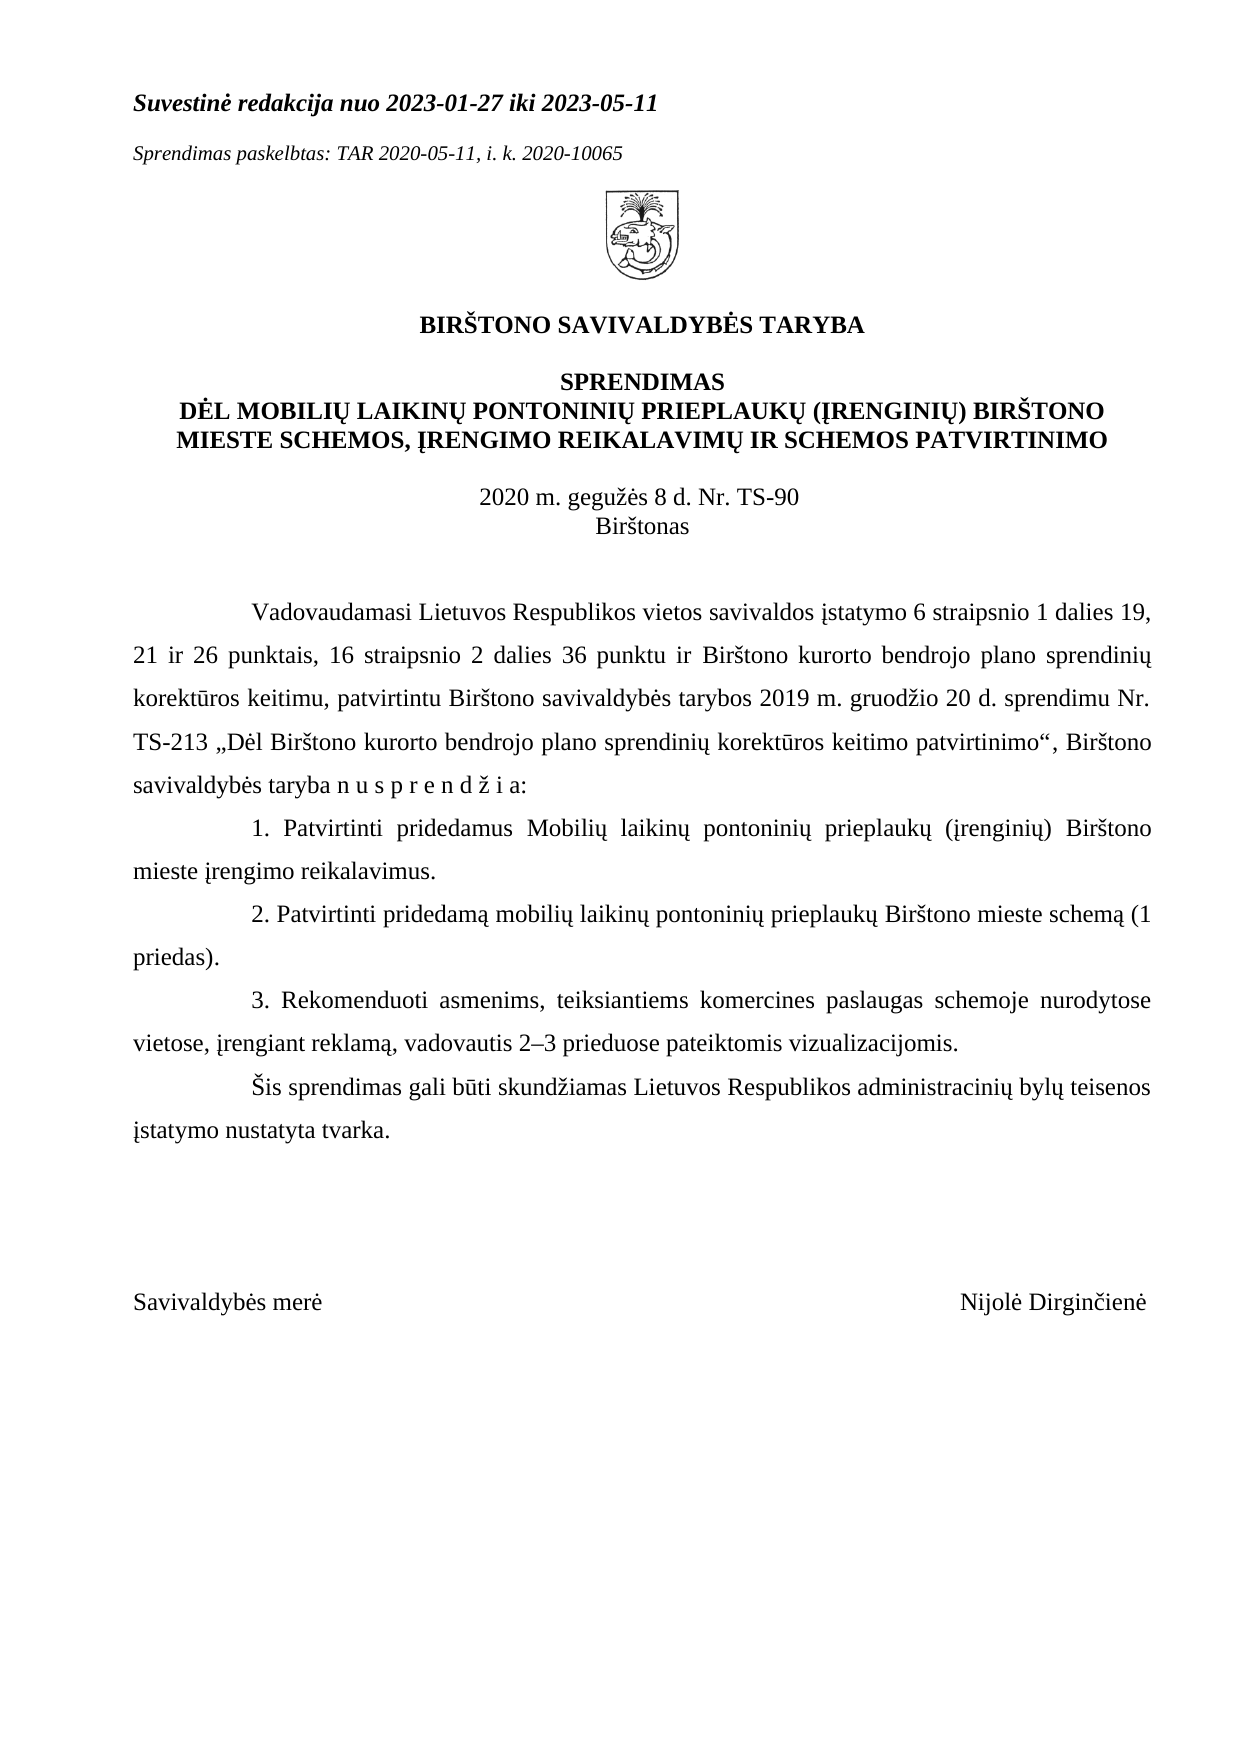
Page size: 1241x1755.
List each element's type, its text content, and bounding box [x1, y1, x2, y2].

text 3. Rekomenduoti asmenims, teiksiantiems komercines paslaugas schemoje nurodytose vietose, įrengiant reklamą, vadovautis 2–3 prieduose pateiktomis vizualizacijomis. [133, 985, 1152, 1057]
text Savivaldybės merė Nijolė Dirginčienė [133, 1287, 1152, 1316]
text Sprendimas paskelbtas: TAR 2020-05-11, i. k. 2020-10065 [133, 141, 1152, 165]
text sprendimas [133, 367, 1152, 396]
text DĖL MOBILIŲ LAIKINŲ PONTONINIŲ PRIEPLAUKŲ (ĮRENGINIŲ) BIRŠTONO MIESTE SCHEMOS, ĮRENGIMO REIKALAVIMŲ IR SCHEMOS PATVIRTINIMO [133, 396, 1152, 453]
subtitle BIRŠTONO SAVIVALDYBĖS TARYBA [133, 310, 1152, 338]
text Vadovaudamasi Lietuvos Respublikos vietos savivaldos įstatymo 6 straipsnio 1 dalies 19, 21 ir 26 punktais, 16 straipsnio 2 dalies 36 punktu ir Birštono kurorto bendrojo plano sprendinių korektūros keitimu, patvirtintu Birštono savivaldybės tarybos 2019 m. gruodžio 20 d. sprendimu Nr. TS-213 „Dėl Birštono kurorto bendrojo plano sprendinių korektūros keitimo patvirtinimo“, Birštono savivaldybės taryba n u s p r e n d ž i a: [133, 597, 1152, 798]
text 2. Patvirtinti pridedamą mobilių laikinų pontoninių prieplaukų Birštono mieste schemą (1 priedas). [133, 899, 1152, 971]
text Birštonas [133, 511, 1152, 540]
text Suvestinė redakcija nuo 2023-01-27 iki 2023-05-11 [133, 88, 1152, 117]
text 1. Patvirtinti pridedamus Mobilių laikinų pontoninių prieplaukų (įrenginių) Birštono mieste įrengimo reikalavimus. [133, 813, 1152, 885]
text 2020 m. gegužės 8 d. Nr. TS-90 [133, 482, 1152, 511]
text Šis sprendimas gali būti skundžiamas Lietuvos Respublikos administracinių bylų teisenos įstatymo nustatyta tvarka. [133, 1072, 1152, 1143]
